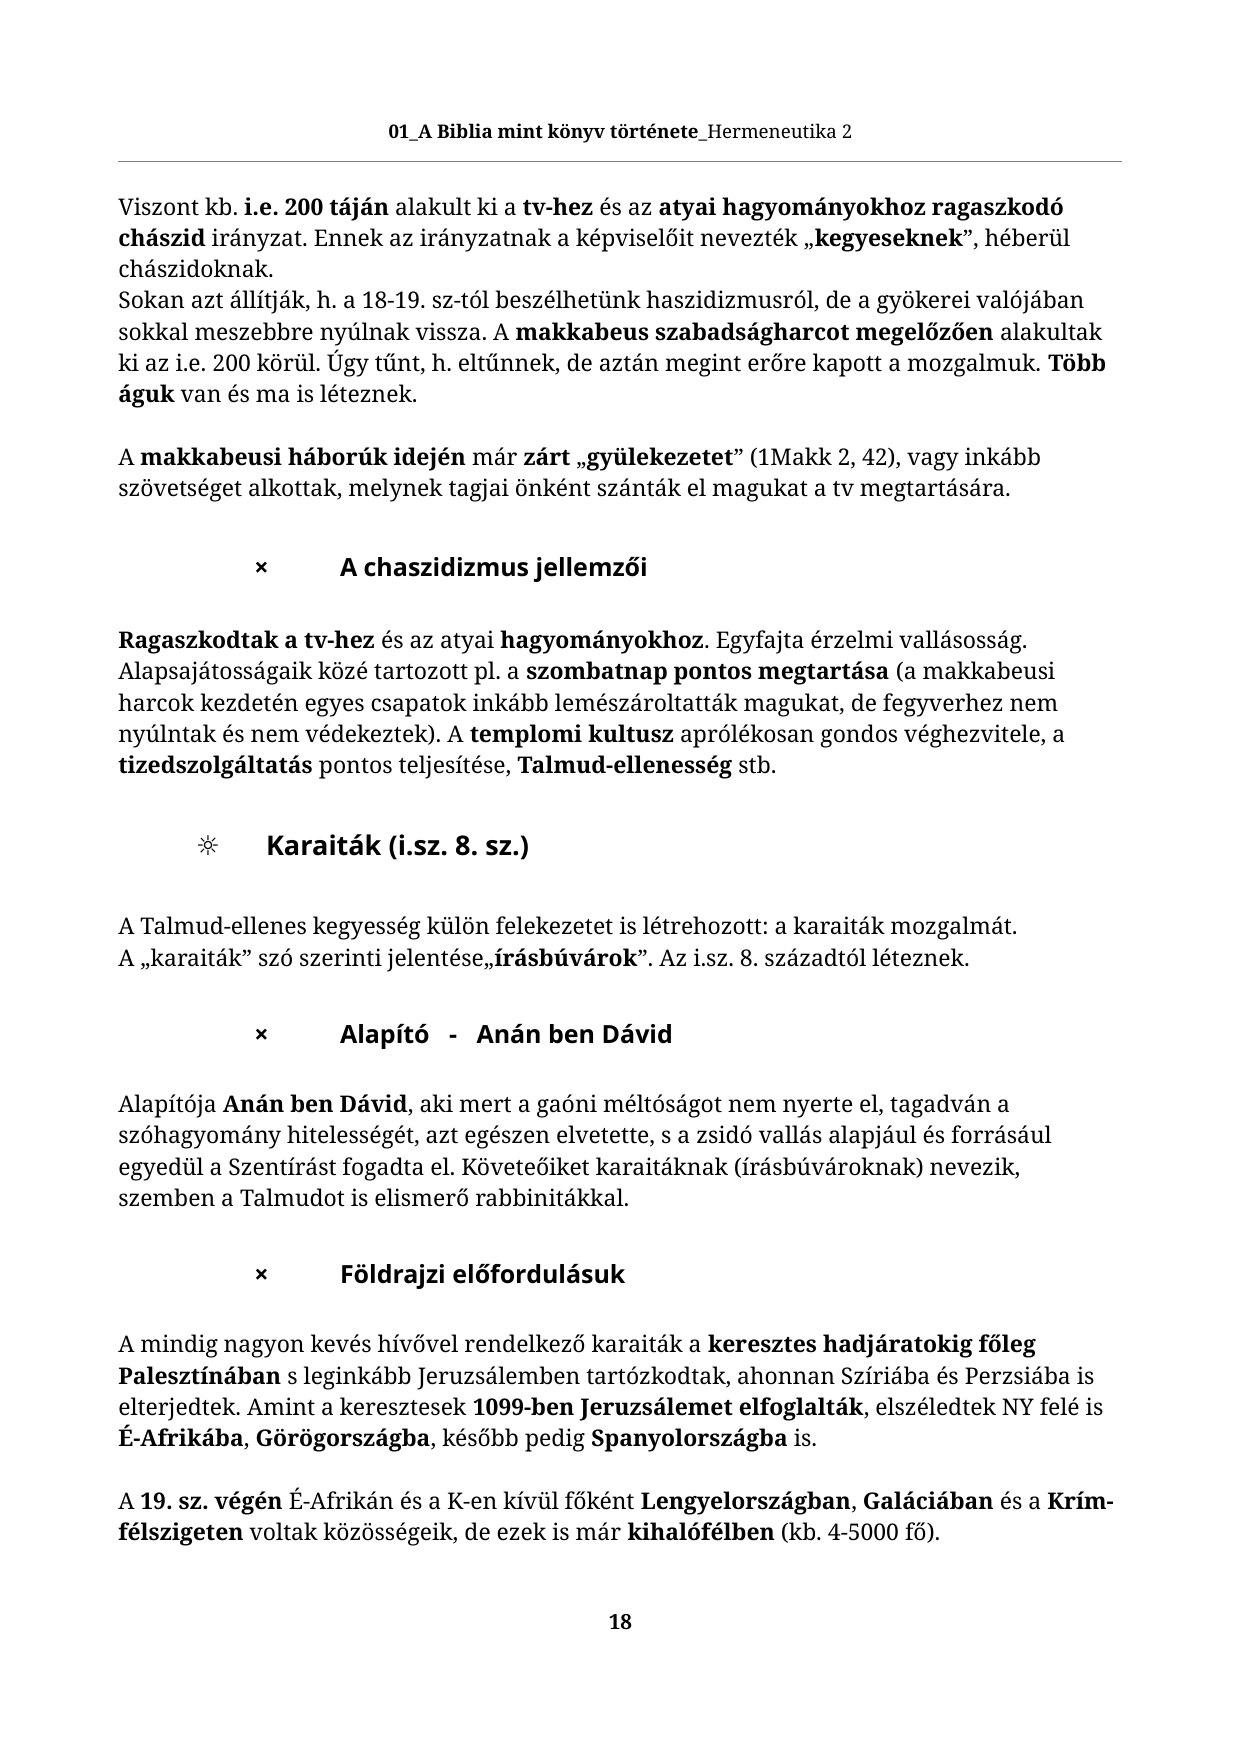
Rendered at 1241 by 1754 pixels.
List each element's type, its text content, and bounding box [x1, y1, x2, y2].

text A „karaiták” szó szerinti jelentése„írásbúvárok”. Az i.sz. 8. századtól léteznek. [118, 941, 1122, 973]
subtitle Földrajzi előfordulásuk [118, 1257, 1122, 1291]
text A makkabeusi háborúk idején már zárt „gyülekezetet” (1Makk 2, 42), vagy inkább szövetséget alkottak, melynek tagjai önként szánták el magukat a tv megtartására. [118, 441, 1122, 503]
text Viszont kb. i.e. 200 táján alakult ki a tv-hez és az atyai hagyományokhoz ragaszkodó chászid irányzat. Ennek az irányzatnak a képviselőit nevezték „kegyeseknek”, héberül chászidoknak. [118, 191, 1122, 284]
subtitle Alapító - Anán ben Dávid [118, 1016, 1122, 1051]
text A Talmud-ellenes kegyesség külön felekezetet is létrehozott: a karaiták mozgalmát. [118, 910, 1122, 941]
text Ragaszkodtak a tv-hez és az atyai hagyományokhoz. Egyfajta érzelmi vallásosság. [118, 624, 1122, 655]
text Alapítója Anán ben Dávid, aki mert a gaóni méltóságot nem nyerte el, tagadván a szóhagyomány hitelességét, azt egészen elvetette, s a zsidó vallás alapjául és forrásául egyedül a Szentírást fogadta el. Követeőiket karaitáknak (írásbúvároknak) nevezik, szemben a Talmudot is elismerő rabbinitákkal. [118, 1088, 1122, 1213]
text Sokan azt állítják, h. a 18-19. sz-tól beszélhetünk haszidizmusról, de a gyökerei valójában sokkal meszebbre nyúlnak vissza. A makkabeus szabadságharcot megelőzően alakultak ki az i.e. 200 körül. Úgy tűnt, h. eltűnnek, de aztán megint erőre kapott a mozgalmuk. Több águk van és ma is léteznek. [118, 284, 1122, 409]
text A mindig nagyon kevés hívővel rendelkező karaiták a keresztes hadjáratokig főleg Palesztínában s leginkább Jeruzsálemben tartózkodtak, ahonnan Szíriába és Perzsiába is elterjedtek. Amint a keresztesek 1099-ben Jeruzsálemet elfoglalták, elszéledtek NY felé is É-Afrikába, Görögországba, később pedig Spanyolországba is. [118, 1328, 1122, 1453]
subtitle A chaszidizmus jellemzői [118, 549, 1122, 584]
text A 19. sz. végén É-Afrikán és a K-en kívül főként Lengyelországban, Galáciában és a Krím-félszigeten voltak közösségeik, de ezek is már kihalófélben (kb. 4-5000 fő). [118, 1484, 1122, 1547]
subtitle Karaiták (i.sz. 8. sz.) [118, 827, 1122, 864]
text Alapsajátosságaik közé tartozott pl. a szombatnap pontos megtartása (a makkabeusi harcok kezdetén egyes csapatok inkább lemészároltatták magukat, de fegyverhez nem nyúlntak és nem védekeztek). A templomi kultusz aprólékosan gondos véghezvitele, a tizedszolgáltatás pontos teljesítése, Talmud-ellenesség stb. [118, 655, 1122, 780]
